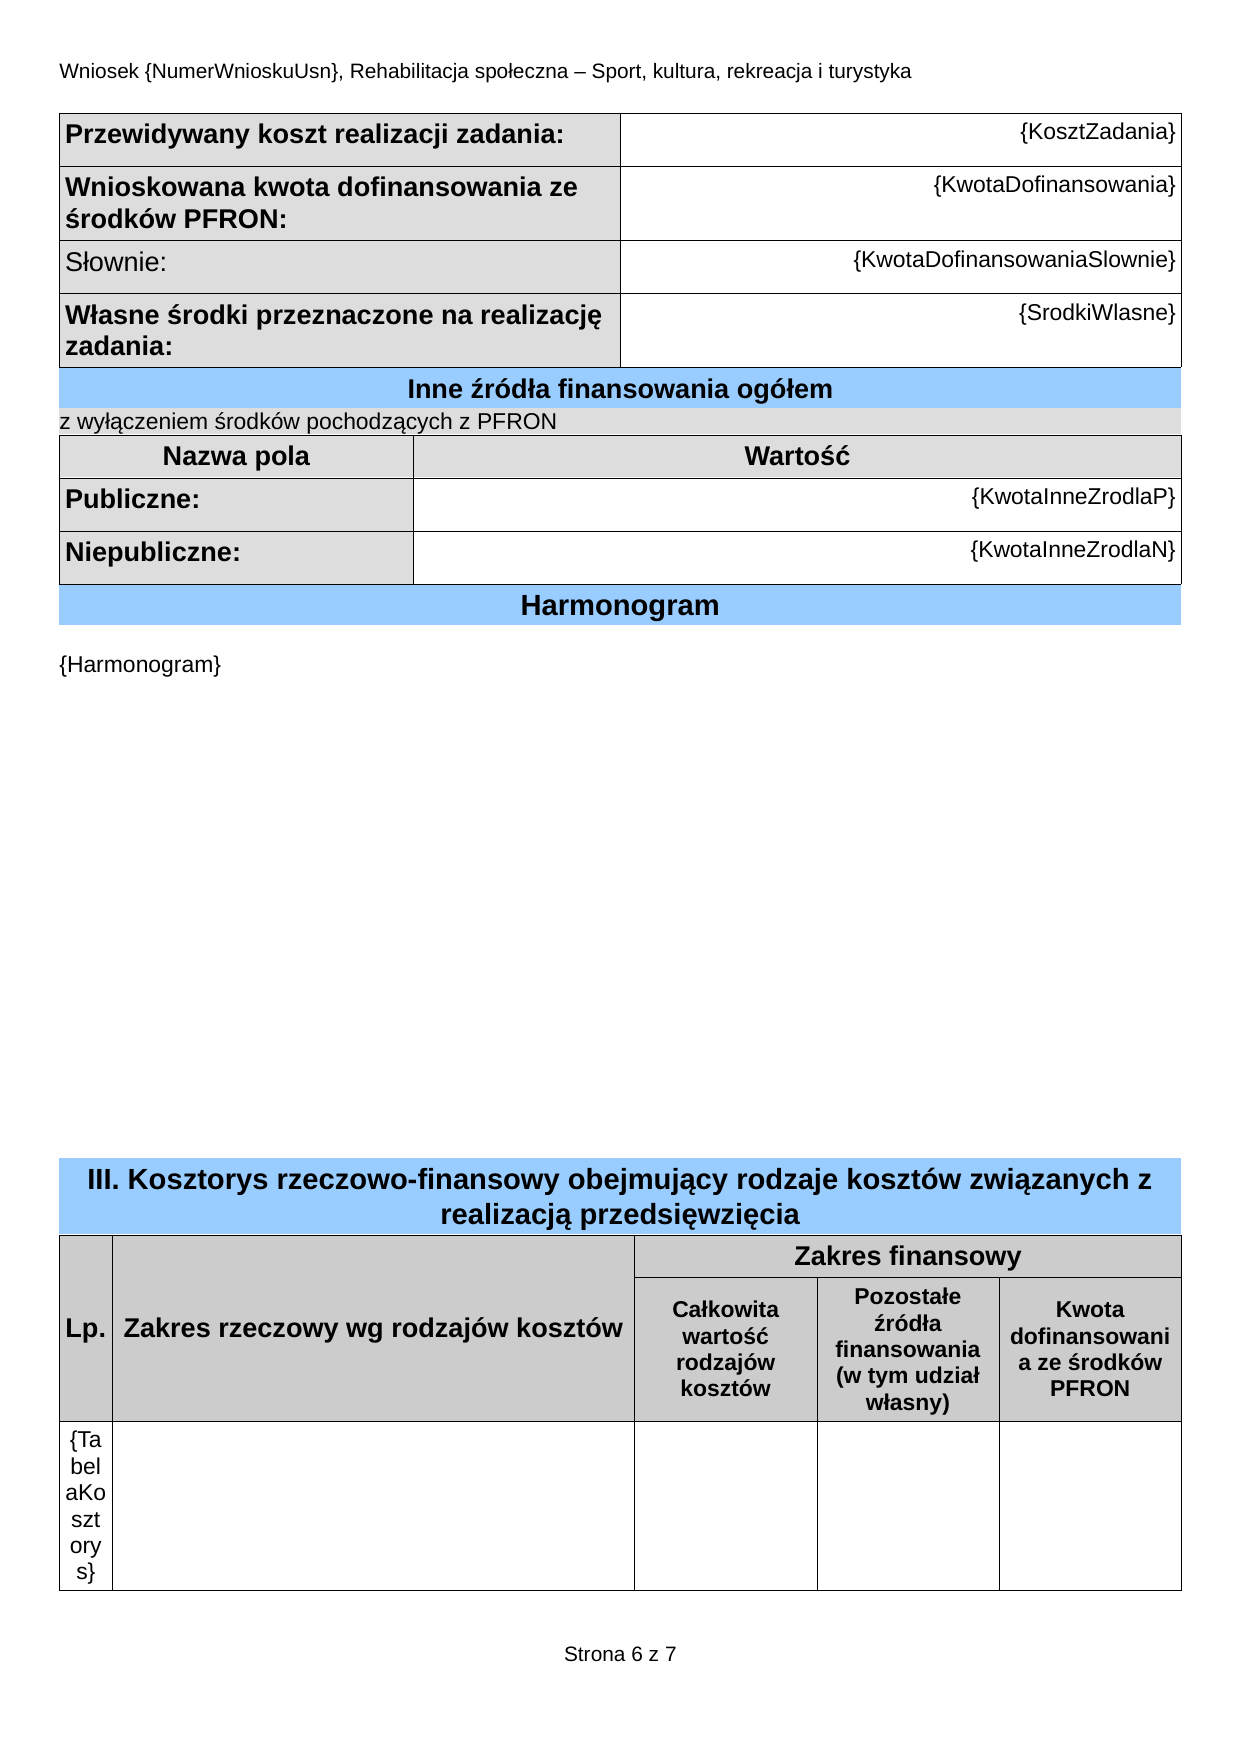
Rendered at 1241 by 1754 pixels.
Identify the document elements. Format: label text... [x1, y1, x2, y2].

table_cell [113, 1422, 634, 1590]
text z wyłączeniem środków pochodzących z PFRON [59, 408, 1181, 434]
table_cell Kwota dofinansowania ze środków PFRON [1000, 1278, 1181, 1421]
table_cell {SrodkiWlasne} [621, 294, 1181, 367]
table_cell [1000, 1422, 1181, 1590]
table_header Nazwa pola [60, 436, 413, 477]
table_header Wartość [414, 436, 1181, 477]
table_cell Przewidywany koszt realizacji zadania: [60, 114, 620, 166]
text {Harmonogram} [59, 651, 1181, 678]
table_cell {KosztZadania} [621, 114, 1181, 166]
table_cell {KwotaInneZrodlaN} [414, 532, 1181, 584]
table_cell {KwotaDofinansowaniaSlownie} [621, 241, 1181, 293]
table_cell Słownie: [60, 241, 620, 293]
subtitle III. Kosztorys rzeczowo-finansowy obejmujący rodzaje kosztów związanych z realizacją przedsięwzięcia [59, 1158, 1181, 1234]
table_header Lp. [60, 1236, 112, 1421]
table_cell Całkowita wartość rodzajów kosztów [635, 1278, 817, 1421]
table_cell [635, 1422, 817, 1590]
table_cell {KwotaInneZrodlaP} [414, 479, 1181, 531]
table_header Zakres rzeczowy wg rodzajów kosztów [113, 1236, 634, 1421]
table_cell {KwotaDofinansowania} [621, 167, 1181, 240]
table_cell Niepubliczne: [60, 532, 413, 584]
subtitle Inne źródła finansowania ogółem [59, 368, 1181, 408]
table_cell [818, 1422, 999, 1590]
subtitle Harmonogram [59, 585, 1181, 625]
table_cell Własne środki przeznaczone na realizację zadania: [60, 294, 620, 367]
table_cell Pozostałe źródła finansowania (w tym udział własny) [818, 1278, 999, 1421]
table_cell Wnioskowana kwota dofinansowania ze środków PFRON: [60, 167, 620, 240]
table_cell Publiczne: [60, 479, 413, 531]
table_header Zakres finansowy [635, 1236, 1181, 1277]
table_cell {TabelaKosztorys} [60, 1422, 112, 1590]
